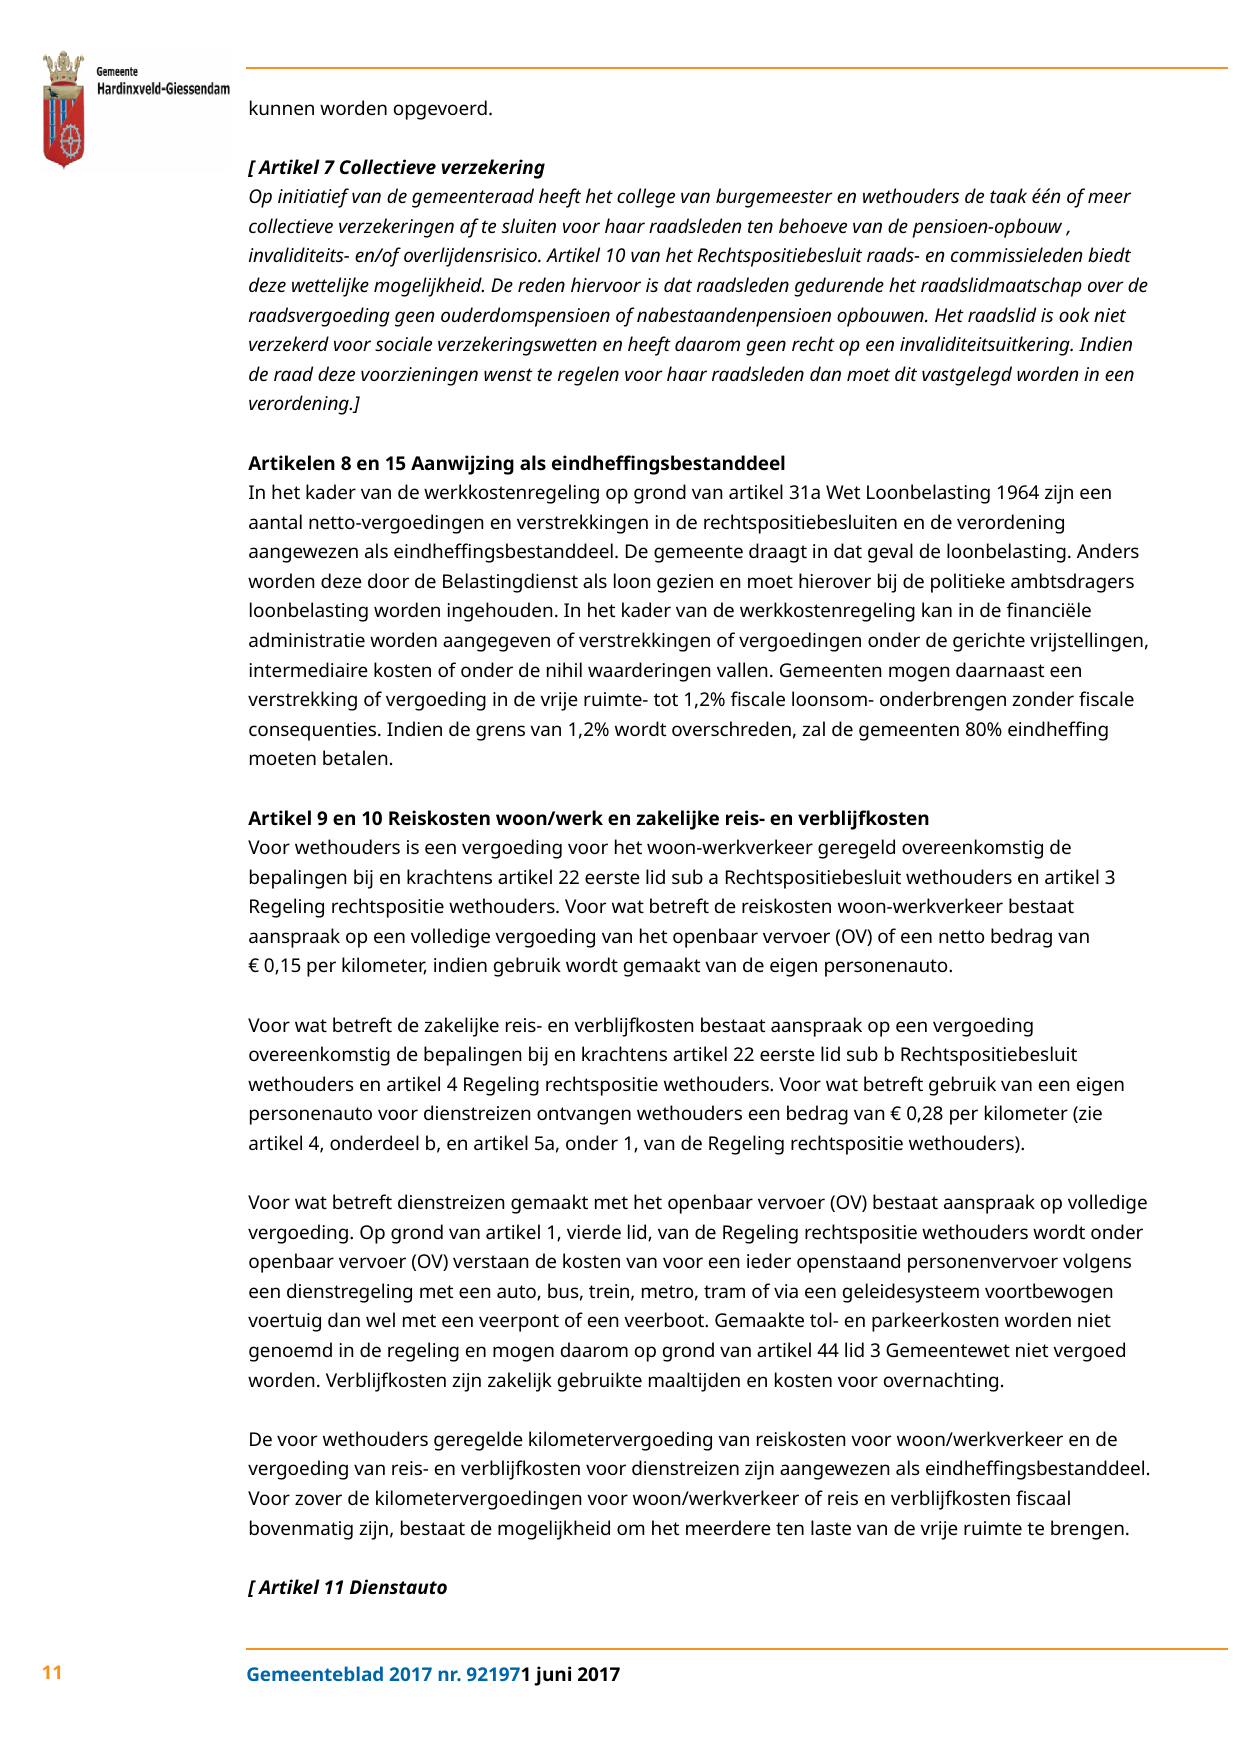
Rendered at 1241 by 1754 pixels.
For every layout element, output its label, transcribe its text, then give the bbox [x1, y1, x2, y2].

text Voor wat betreft dienstreizen gemaakt met het openbaar vervoer (OV) bestaat aanspraak op volledige vergoeding. Op grond van artikel 1, vierde lid, van de Regeling rechtspositie wethouders wordt onder openbaar vervoer (OV) verstaan de kosten van voor een ieder openstaand personenvervoer volgens een dienstregeling met een auto, bus, trein, metro, tram of via een geleidesysteem voortbewogen voertuig dan wel met een veerpont of een veerboot. Gemaakte tol- en parkeerkosten worden niet genoemd in de regeling en mogen daarom op grond van artikel 44 lid 3 Gemeentewet niet vergoed worden. Verblijfkosten zijn zakelijk gebruikte maaltijden en kosten voor overnachting. [248, 1189, 1152, 1393]
text De voor wethouders geregelde kilometervergoeding van reiskosten voor woon/werkverkeer en de vergoeding van reis- en verblijfkosten voor dienstreizen zijn aangewezen als eindheffingsbestanddeel. Voor zover de kilometervergoedingen voor woon/werkverkeer of reis en verblijfkosten fiscaal bovenmatig zijn, bestaat de mogelijkheid om het meerdere ten laste van de vrije ruimte te brengen. [248, 1426, 1152, 1541]
text [ Artikel 7 Collectieve verzekering [248, 154, 1152, 180]
text Artikel 9 en 10 Reiskosten woon/werk en zakelijke reis- en verblijfkosten [248, 805, 1152, 831]
text [ Artikel 11 Dienstauto [248, 1574, 1152, 1600]
picture [41, 47, 231, 172]
text In het kader van de werkkostenregeling op grond van artikel 31a Wet Loonbelasting 1964 zijn een aantal netto-vergoedingen en verstrekkingen in de rechtspositiebesluiten en de verordening aangewezen als eindheffingsbestanddeel. De gemeente draagt in dat geval de loonbelasting. Anders worden deze door de Belastingdienst als loon gezien en moet hierover bij de politieke ambtsdragers loonbelasting worden ingehouden. In het kader van de werkkostenregeling kan in de financiële administratie worden aangegeven of verstrekkingen of vergoedingen onder de gerichte vrijstellingen, intermediaire kosten of onder de nihil waarderingen vallen. Gemeenten mogen daarnaast een verstrekking of vergoeding in de vrije ruimte- tot 1,2% fiscale loonsom- onderbrengen zonder fiscale consequenties. Indien de grens van 1,2% wordt overschreden, zal de gemeenten 80% eindheffing moeten betalen. [248, 479, 1152, 771]
text Op initiatief van de gemeenteraad heeft het college van burgemeester en wethouders de taak één of meer collectieve verzekeringen af te sluiten voor haar raadsleden ten behoeve van de pensioen-opbouw , invaliditeits- en/of overlijdensrisico. Artikel 10 van het Rechtspositiebesluit raads- en commissieleden biedt deze wettelijke mogelijkheid. De reden hiervoor is dat raadsleden gedurende het raadslidmaatschap over de raadsvergoeding geen ouderdomspensioen of nabestaandenpensioen opbouwen. Het raadslid is ook niet verzekerd voor sociale verzekeringswetten en heeft daarom geen recht op een invaliditeitsuitkering. Indien de raad deze voorzieningen wenst te regelen voor haar raadsleden dan moet dit vastgelegd worden in een verordening.] [248, 183, 1152, 416]
text kunnen worden opgevoerd. [248, 95, 1152, 121]
text Artikelen 8 en 15 Aanwijzing als eindheffingsbestanddeel [248, 450, 1152, 476]
text Voor wethouders is een vergoeding voor het woon-werkverkeer geregeld overeenkomstig de bepalingen bij en krachtens artikel 22 eerste lid sub a Rechtspositiebesluit wethouders en artikel 3 Regeling rechtspositie wethouders. Voor wat betreft de reiskosten woon-werkverkeer bestaat aanspraak op een volledige vergoeding van het openbaar vervoer (OV) of een netto bedrag van [248, 834, 1152, 949]
text Voor wat betreft de zakelijke reis- en verblijfkosten bestaat aanspraak op een vergoeding overeenkomstig de bepalingen bij en krachtens artikel 22 eerste lid sub b Rechtspositiebesluit wethouders en artikel 4 Regeling rechtspositie wethouders. Voor wat betreft gebruik van een eigen personenauto voor dienstreizen ontvangen wethouders een bedrag van € 0,28 per kilometer (zie artikel 4, onderdeel b, en artikel 5a, onder 1, van de Regeling rechtspositie wethouders). [248, 1012, 1152, 1156]
text € 0,15 per kilometer, indien gebruik wordt gemaakt van de eigen personenauto. [248, 953, 1152, 978]
